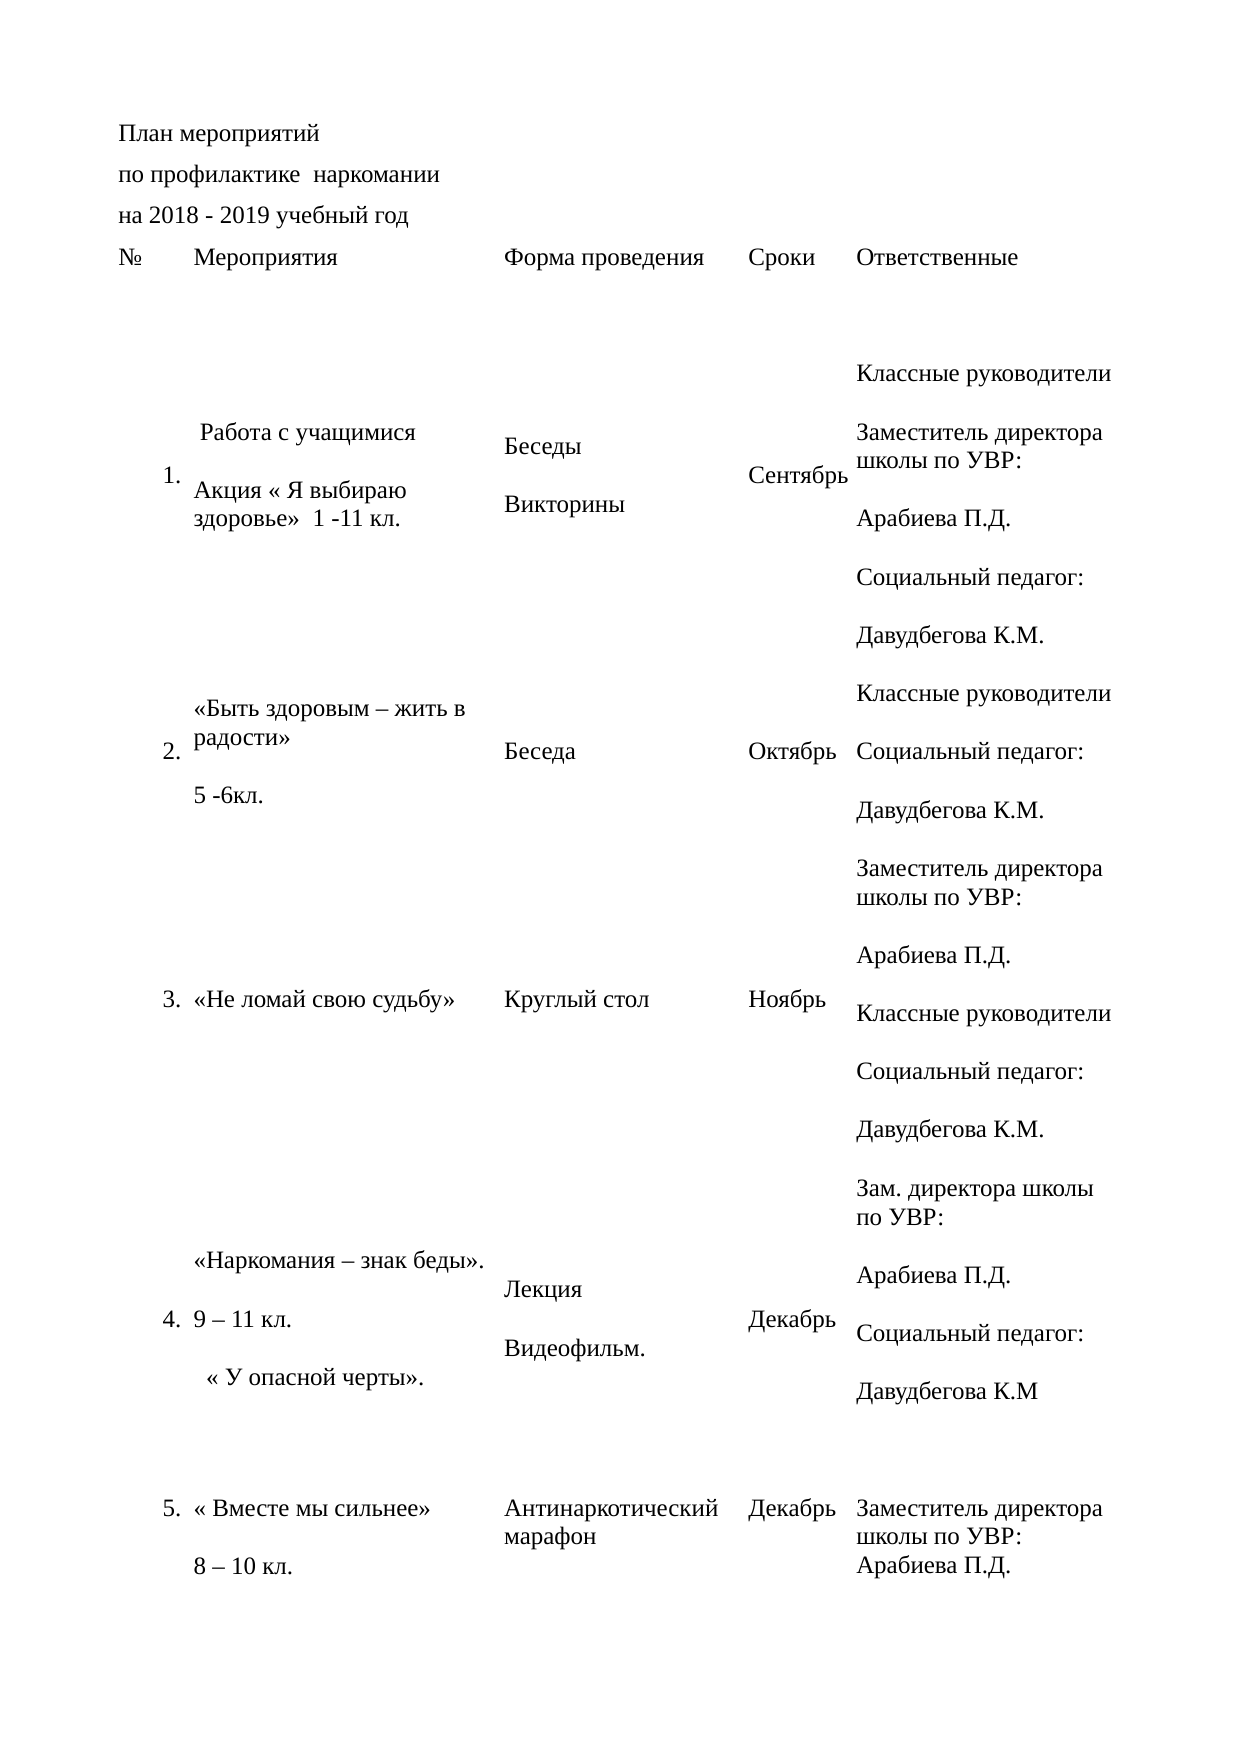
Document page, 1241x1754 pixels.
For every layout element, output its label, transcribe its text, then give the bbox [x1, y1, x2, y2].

table_cell Лекция Видеофильм. [504, 1173, 748, 1493]
table_cell Зам. директора школы по УВР: Арабиева П.Д. Социальный педагог: Давудбегова К.М [856, 1173, 1122, 1493]
table_cell Работа с учащимися Акция « Я выбираю здоровье» 1 -11 кл. [193, 300, 504, 678]
table_cell Октябрь [748, 678, 856, 853]
table_cell Антинаркотический марафон [504, 1493, 748, 1609]
table_cell [118, 300, 193, 678]
table_cell Ноябрь [748, 853, 856, 1173]
table_cell «Не ломай свою судьбу» [193, 853, 504, 1173]
table_cell Классные руководители Заместитель директора школы по УВР: Арабиева П.Д. Социальный педагог: Давудбегова К.М. [856, 300, 1122, 678]
table_cell [118, 1493, 193, 1609]
table_cell Беседы Викторины [504, 300, 748, 678]
table_cell [118, 678, 193, 853]
table_cell Сентябрь [748, 300, 856, 678]
table_header Сроки [748, 242, 856, 300]
table_cell Заместитель директора школы по УВР: Арабиева П.Д. [856, 1493, 1122, 1609]
table_header Форма проведения [504, 242, 748, 300]
table_header № [118, 242, 193, 300]
table_cell Декабрь [748, 1173, 856, 1493]
table_header Ответственные [856, 242, 1122, 300]
text на 2018 - 2019 учебный год [118, 201, 1122, 229]
table_cell Декабрь [748, 1493, 856, 1609]
table_cell « Вместе мы сильнее» 8 – 10 кл. [193, 1493, 504, 1609]
table_cell «Быть здоровым – жить в радости» 5 -6кл. [193, 678, 504, 853]
text План мероприятий [118, 118, 1122, 147]
table_cell [118, 1173, 193, 1493]
table_cell «Наркомания – знак беды». 9 – 11 кл. « У опасной черты». [193, 1173, 504, 1493]
table_cell Беседа [504, 678, 748, 853]
table_cell [118, 853, 193, 1173]
text по профилактике наркомании [118, 159, 1122, 188]
table_cell Круглый стол [504, 853, 748, 1173]
table_cell Классные руководители Социальный педагог: Давудбегова К.М. [856, 678, 1122, 853]
table_header Мероприятия [193, 242, 504, 300]
table_cell Заместитель директора школы по УВР: Арабиева П.Д. Классные руководители Социальный педагог: Давудбегова К.М. [856, 853, 1122, 1173]
